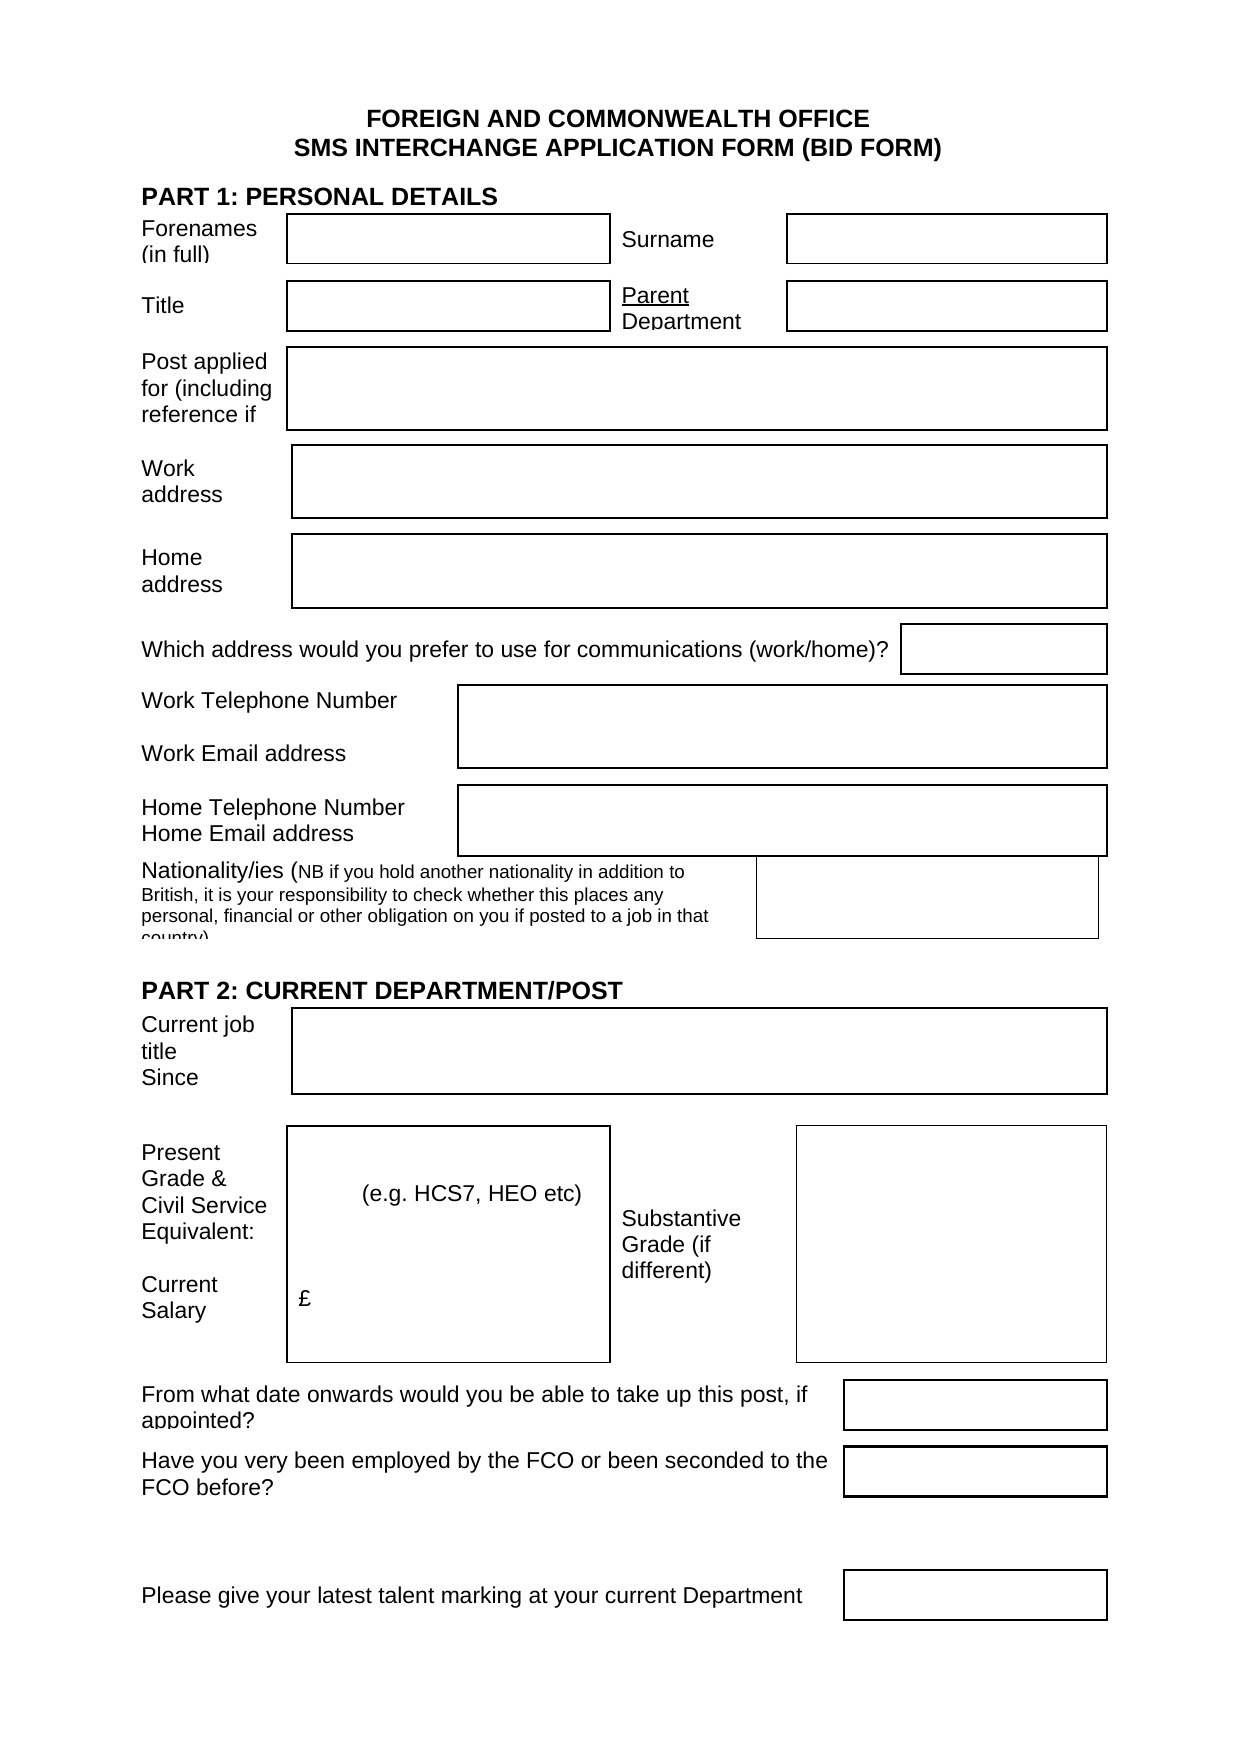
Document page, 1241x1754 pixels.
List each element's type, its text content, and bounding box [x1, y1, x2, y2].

table_cell [845, 1448, 1106, 1495]
table_cell Parent Department [611, 280, 786, 329]
table_cell [459, 786, 1106, 855]
table_header PART 1: PERSONAL DETAILS [130, 161, 1107, 213]
table_cell [459, 686, 1106, 767]
table_cell [787, 332, 1107, 346]
table_cell Surname [611, 213, 786, 263]
table_cell Which address would you prefer to use for communications (work/home)? [130, 623, 900, 673]
table_cell [130, 1429, 1107, 1445]
table_cell [293, 446, 1106, 517]
table_cell [288, 348, 1106, 429]
table_cell Work address [130, 444, 291, 517]
table_cell Home address [130, 533, 291, 607]
table_cell [130, 938, 1107, 955]
title SMS INTERCHANGE APPLICATION FORM (BID FORM) [130, 132, 1106, 161]
table_cell Home Telephone Number Home Email address [130, 784, 457, 855]
table_cell [845, 1381, 1106, 1429]
table_cell [130, 1495, 1107, 1569]
table_cell [1099, 857, 1107, 938]
table_cell [130, 429, 1107, 444]
table_cell [130, 607, 1107, 623]
table_cell [130, 767, 1107, 784]
table_cell Forenames (in full) [130, 213, 286, 263]
table_cell [288, 215, 609, 263]
table_cell [130, 1362, 1107, 1379]
table_cell [293, 535, 1106, 607]
table_cell [130, 263, 1107, 279]
table_cell Nationality/ies (NB if you hold another nationality in addition to British, it is your responsibility to check whether this places any personal, financial or other obligation on you if posted to a job in that country) [130, 855, 756, 938]
table_cell [788, 282, 1106, 329]
table_cell Substantive Grade (if different) [611, 1125, 796, 1362]
table_cell [287, 332, 610, 346]
table_cell (e.g. HCS7, HEO etc) £ [288, 1127, 609, 1362]
table_cell [757, 857, 1098, 938]
table_cell PART 2: CURRENT DEPARTMENT/POST [130, 955, 1107, 1007]
table_cell From what date onwards would you be able to take up this post, if appointed? [130, 1379, 843, 1429]
table_cell [788, 215, 1106, 263]
table_cell Have you very been employed by the FCO or been seconded to the FCO before? [130, 1445, 843, 1495]
table_cell Present Grade & Civil Service Equivalent: Current Salary [130, 1125, 286, 1362]
table_cell Title [130, 280, 286, 329]
table_cell [288, 282, 609, 329]
table_cell [130, 673, 458, 684]
table_cell [130, 330, 287, 346]
table_cell [458, 673, 1107, 684]
table_cell [293, 1009, 1106, 1093]
table_cell Current job title Since [130, 1007, 291, 1093]
table_cell [130, 517, 1107, 533]
table_cell [130, 1093, 1107, 1125]
table_cell Please give your latest talent marking at your current Department [130, 1569, 843, 1619]
table_cell [797, 1126, 1106, 1362]
table_cell [130, 1619, 1107, 1635]
table_cell Work Telephone Number Work Email address [130, 684, 457, 767]
table_cell [610, 330, 787, 346]
table_cell Post applied for (including reference if applicable) [130, 346, 286, 429]
title FOREIGN AND COMMONWEALTH OFFICE [130, 104, 1106, 132]
table_cell [845, 1571, 1106, 1619]
table_cell [902, 625, 1106, 673]
